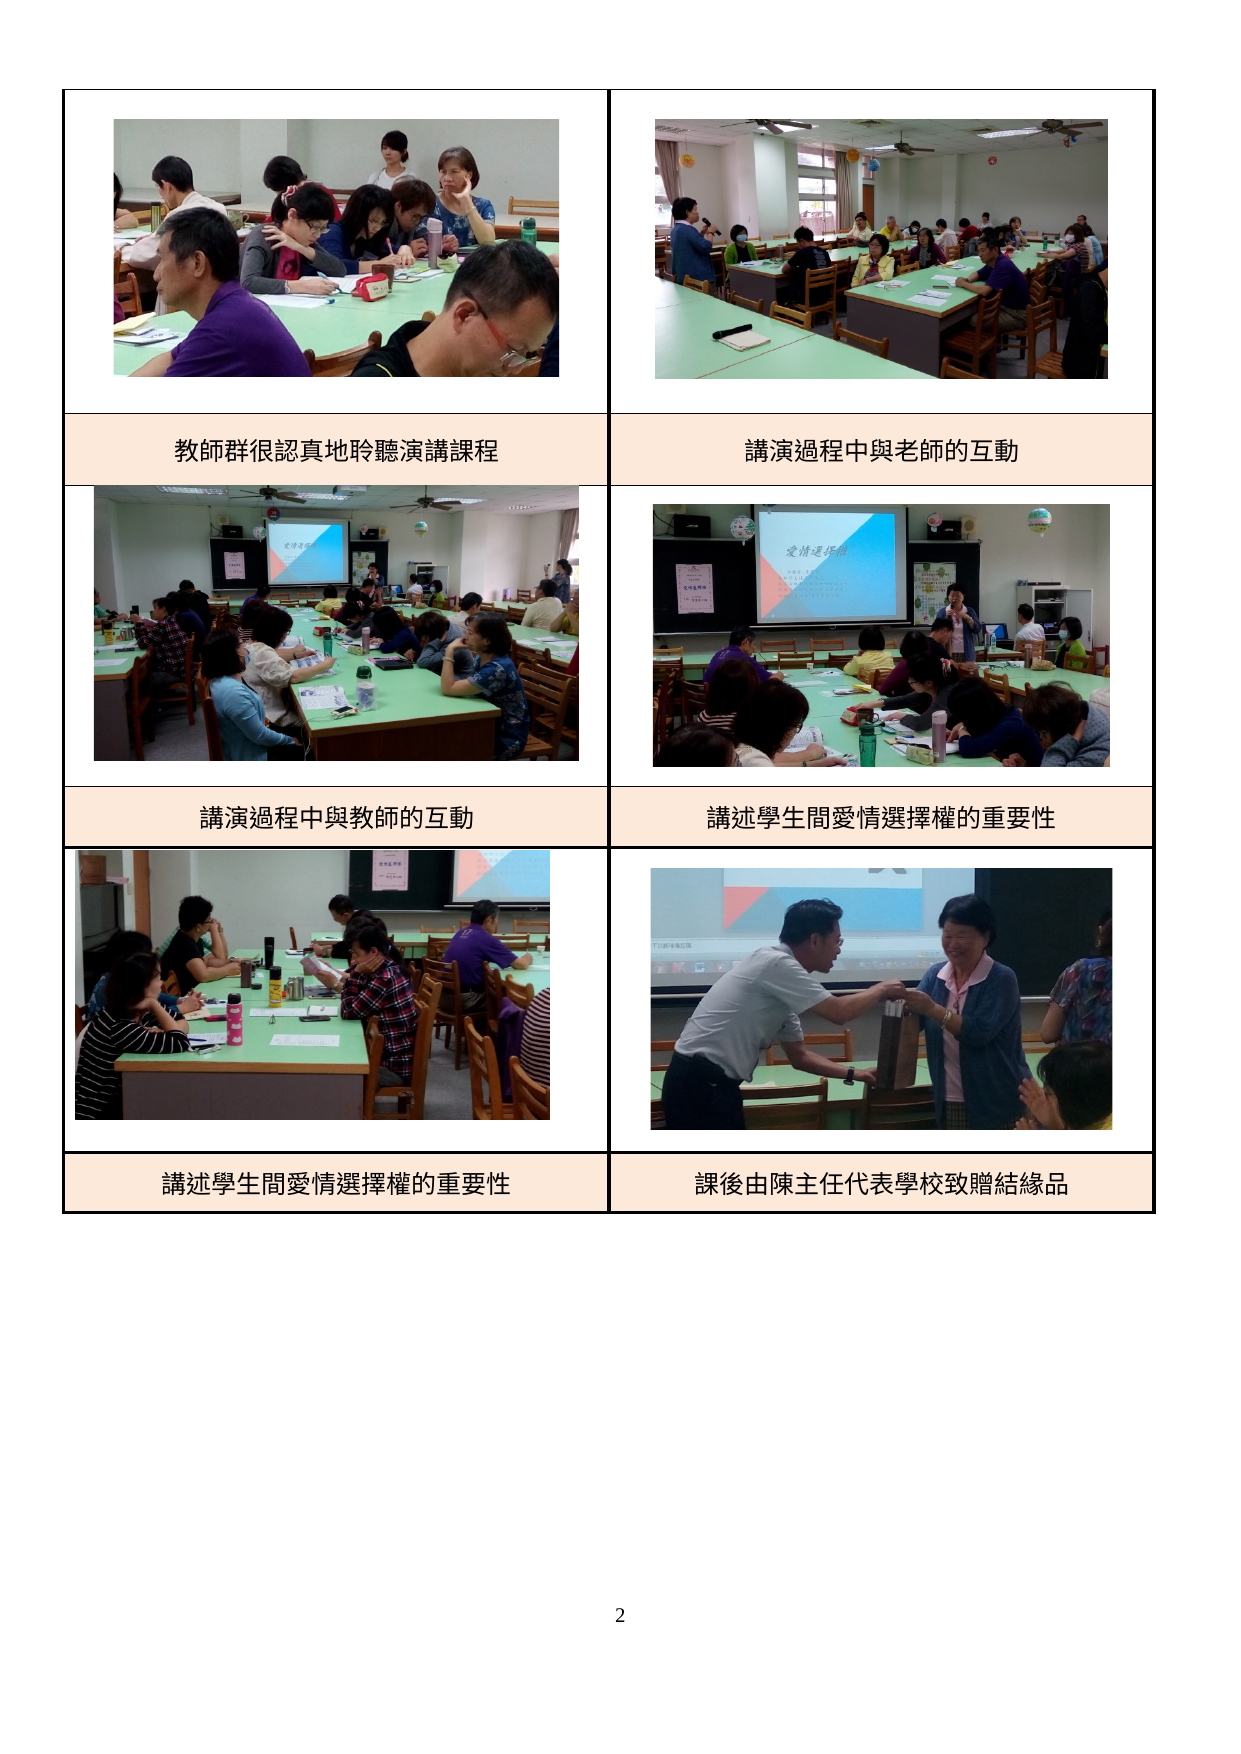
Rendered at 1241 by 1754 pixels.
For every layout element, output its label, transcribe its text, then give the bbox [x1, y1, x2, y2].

picture [75, 850, 550, 1120]
table_cell [611, 90, 1152, 412]
table_cell 講演過程中與老師的互動 [611, 414, 1152, 485]
table_cell [65, 90, 607, 412]
picture [93, 485, 579, 761]
picture [655, 119, 1108, 379]
table_cell 課後由陳主任代表學校致贈結緣品 [611, 1154, 1152, 1211]
table_cell 講演過程中與教師的互動 [65, 787, 607, 846]
table_cell [611, 486, 1152, 786]
table_cell [65, 486, 607, 786]
table_cell [65, 849, 607, 1151]
picture [652, 504, 1110, 767]
table_cell 講述學生間愛情選擇權的重要性 [611, 787, 1152, 846]
table_cell 講述學生間愛情選擇權的重要性 [65, 1154, 607, 1211]
picture [113, 119, 560, 377]
picture [650, 868, 1113, 1130]
table_cell 教師群很認真地聆聽演講課程 [65, 414, 607, 485]
table_cell [611, 849, 1152, 1151]
